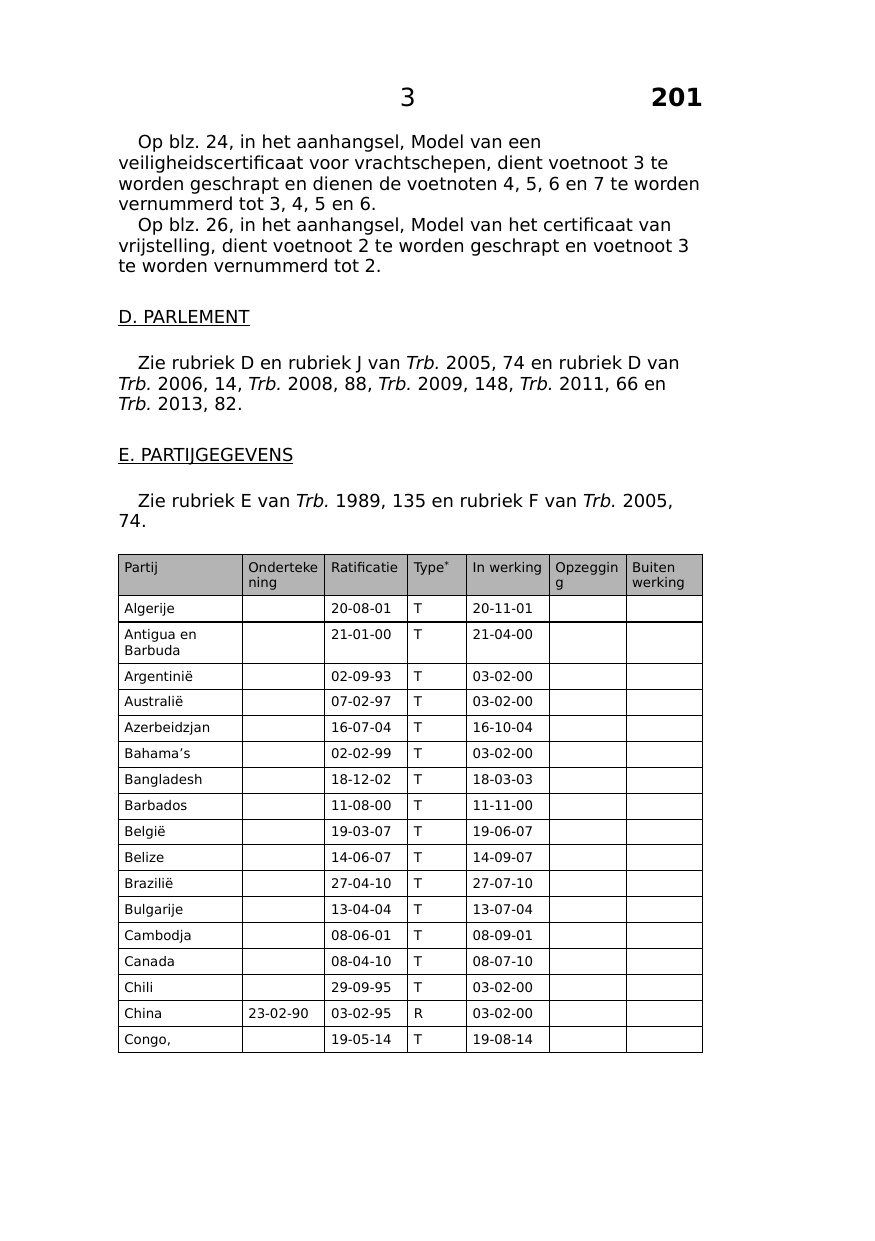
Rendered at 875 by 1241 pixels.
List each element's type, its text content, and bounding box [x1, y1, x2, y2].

table_cell [550, 768, 626, 792]
table_cell [627, 794, 702, 818]
table_cell [627, 623, 702, 663]
table_cell T [408, 794, 466, 818]
table_cell [627, 742, 702, 767]
table_cell 03-02-00 [467, 1001, 549, 1026]
table_cell 03-02-95 [325, 1001, 407, 1026]
table_cell [243, 623, 324, 663]
table_cell Belize [119, 845, 242, 870]
table_cell Cambodja [119, 923, 242, 948]
table_cell [243, 1027, 324, 1052]
text Op blz. 24, in het aanhangsel, Model van een veiligheidscertificaat voor vrachtschepen, dient voetnoot 3 te worden geschrapt en dienen de voetnoten 4, 5, 6 en 7 te worden vernummerd tot 3, 4, 5 en 6. [118, 132, 703, 215]
table_cell Algerije [119, 596, 242, 621]
text Zie rubriek D en rubriek J van Trb. 2005, 74 en rubriek D van Trb. 2006, 14, Trb. 2008, 88, Trb. 2009, 148, Trb. 2011, 66 en Trb. 2013, 82. [118, 353, 703, 415]
table_cell 08-09-01 [467, 923, 549, 948]
table_cell 03-02-00 [467, 742, 549, 767]
table_cell 14-09-07 [467, 845, 549, 870]
table_cell 18-12-02 [325, 768, 407, 792]
table_cell [627, 949, 702, 974]
table_cell [627, 923, 702, 948]
table_cell [627, 690, 702, 715]
table_cell 13-04-04 [325, 897, 407, 922]
table_cell 19-08-14 [467, 1027, 549, 1052]
table_cell [243, 949, 324, 974]
table_header Partij [119, 555, 242, 595]
table_header Buiten werking [627, 555, 702, 595]
subtitle E. PARTIJGEGEVENS [118, 445, 703, 466]
table_cell [243, 820, 324, 844]
table_cell [550, 794, 626, 818]
table_cell R [408, 1001, 466, 1026]
table_cell T [408, 949, 466, 974]
table_cell 08-04-10 [325, 949, 407, 974]
table_cell [243, 690, 324, 715]
table_cell [243, 596, 324, 621]
table_cell [243, 716, 324, 741]
table_cell [243, 975, 324, 1000]
table_cell Bulgarije [119, 897, 242, 922]
table_cell 02-09-93 [325, 664, 407, 689]
table_cell [550, 690, 626, 715]
table_cell 19-05-14 [325, 1027, 407, 1052]
table_cell 03-02-00 [467, 690, 549, 715]
table_cell [243, 923, 324, 948]
table_cell 02-02-99 [325, 742, 407, 767]
table_cell T [408, 975, 466, 1000]
table_cell T [408, 845, 466, 870]
table_cell 08-06-01 [325, 923, 407, 948]
table_cell [550, 716, 626, 741]
table_cell [243, 794, 324, 818]
table_cell T [408, 623, 466, 663]
table_cell [627, 716, 702, 741]
table_cell [627, 897, 702, 922]
table_cell 20-08-01 [325, 596, 407, 621]
table_cell Azerbeidzjan [119, 716, 242, 741]
table_cell 07-02-97 [325, 690, 407, 715]
table_cell [550, 596, 626, 621]
table_cell [627, 1001, 702, 1026]
table_cell T [408, 871, 466, 896]
table_cell 13-07-04 [467, 897, 549, 922]
table_cell Argentinië [119, 664, 242, 689]
table_cell [243, 845, 324, 870]
table_cell Bahama’s [119, 742, 242, 767]
subtitle D. PARLEMENT [118, 307, 703, 328]
table_cell 23-02-90 [243, 1001, 324, 1026]
table_cell T [408, 820, 466, 844]
table_cell T [408, 664, 466, 689]
table_cell 21-01-00 [325, 623, 407, 663]
table_cell 11-08-00 [325, 794, 407, 818]
table_cell [627, 820, 702, 844]
table_header Ratificatie [325, 555, 407, 595]
table_cell T [408, 596, 466, 621]
table_cell 29-09-95 [325, 975, 407, 1000]
table_header Opzegging [550, 555, 626, 595]
table_cell 19-06-07 [467, 820, 549, 844]
table_cell 27-04-10 [325, 871, 407, 896]
table_cell Bangladesh [119, 768, 242, 792]
table_cell [550, 845, 626, 870]
table_header Ondertekening [243, 555, 324, 595]
table_cell 03-02-00 [467, 975, 549, 1000]
table_cell [627, 664, 702, 689]
table_cell [550, 975, 626, 1000]
table_cell 18-03-03 [467, 768, 549, 792]
table_cell 21-04-00 [467, 623, 549, 663]
table_cell T [408, 923, 466, 948]
table_cell Brazilië [119, 871, 242, 896]
table_cell [550, 897, 626, 922]
table_cell T [408, 716, 466, 741]
table_cell 03-02-00 [467, 664, 549, 689]
table_cell [550, 1001, 626, 1026]
text Zie rubriek E van Trb. 1989, 135 en rubriek F van Trb. 2005, 74. [118, 491, 703, 532]
table_cell [550, 923, 626, 948]
table_cell [243, 871, 324, 896]
table_cell 19-03-07 [325, 820, 407, 844]
text Op blz. 26, in het aanhangsel, Model van het certificaat van vrijstelling, dient voetnoot 2 te worden geschrapt en voetnoot 3 te worden vernummerd tot 2. [118, 215, 703, 277]
table_cell Australië [119, 690, 242, 715]
table_cell [627, 871, 702, 896]
table_cell [627, 1027, 702, 1052]
table_cell China [119, 1001, 242, 1026]
table_cell [550, 820, 626, 844]
table_header Type* [408, 555, 466, 595]
table_cell [550, 871, 626, 896]
table_cell [550, 664, 626, 689]
table_cell [243, 897, 324, 922]
table_cell [627, 845, 702, 870]
table_cell [243, 768, 324, 792]
table_cell [243, 742, 324, 767]
table_cell Antigua en Barbuda [119, 623, 242, 663]
table_cell T [408, 768, 466, 792]
table_cell Congo, [119, 1027, 242, 1052]
table_header In werking [467, 555, 549, 595]
table_cell België [119, 820, 242, 844]
table_cell [550, 623, 626, 663]
table_cell 11-11-00 [467, 794, 549, 818]
table_cell [550, 949, 626, 974]
table_cell 20-11-01 [467, 596, 549, 621]
table_cell 27-07-10 [467, 871, 549, 896]
table_cell [627, 768, 702, 792]
table_cell 16-10-04 [467, 716, 549, 741]
table_cell Canada [119, 949, 242, 974]
table_cell T [408, 1027, 466, 1052]
table_cell Barbados [119, 794, 242, 818]
table_cell 14-06-07 [325, 845, 407, 870]
table_cell [243, 664, 324, 689]
table_cell [550, 742, 626, 767]
table_cell T [408, 742, 466, 767]
table_cell 16-07-04 [325, 716, 407, 741]
table_cell T [408, 897, 466, 922]
table_cell [627, 975, 702, 1000]
table_cell Chili [119, 975, 242, 1000]
table_cell [627, 596, 702, 621]
table_cell [550, 1027, 626, 1052]
table_cell 08-07-10 [467, 949, 549, 974]
table_cell T [408, 690, 466, 715]
